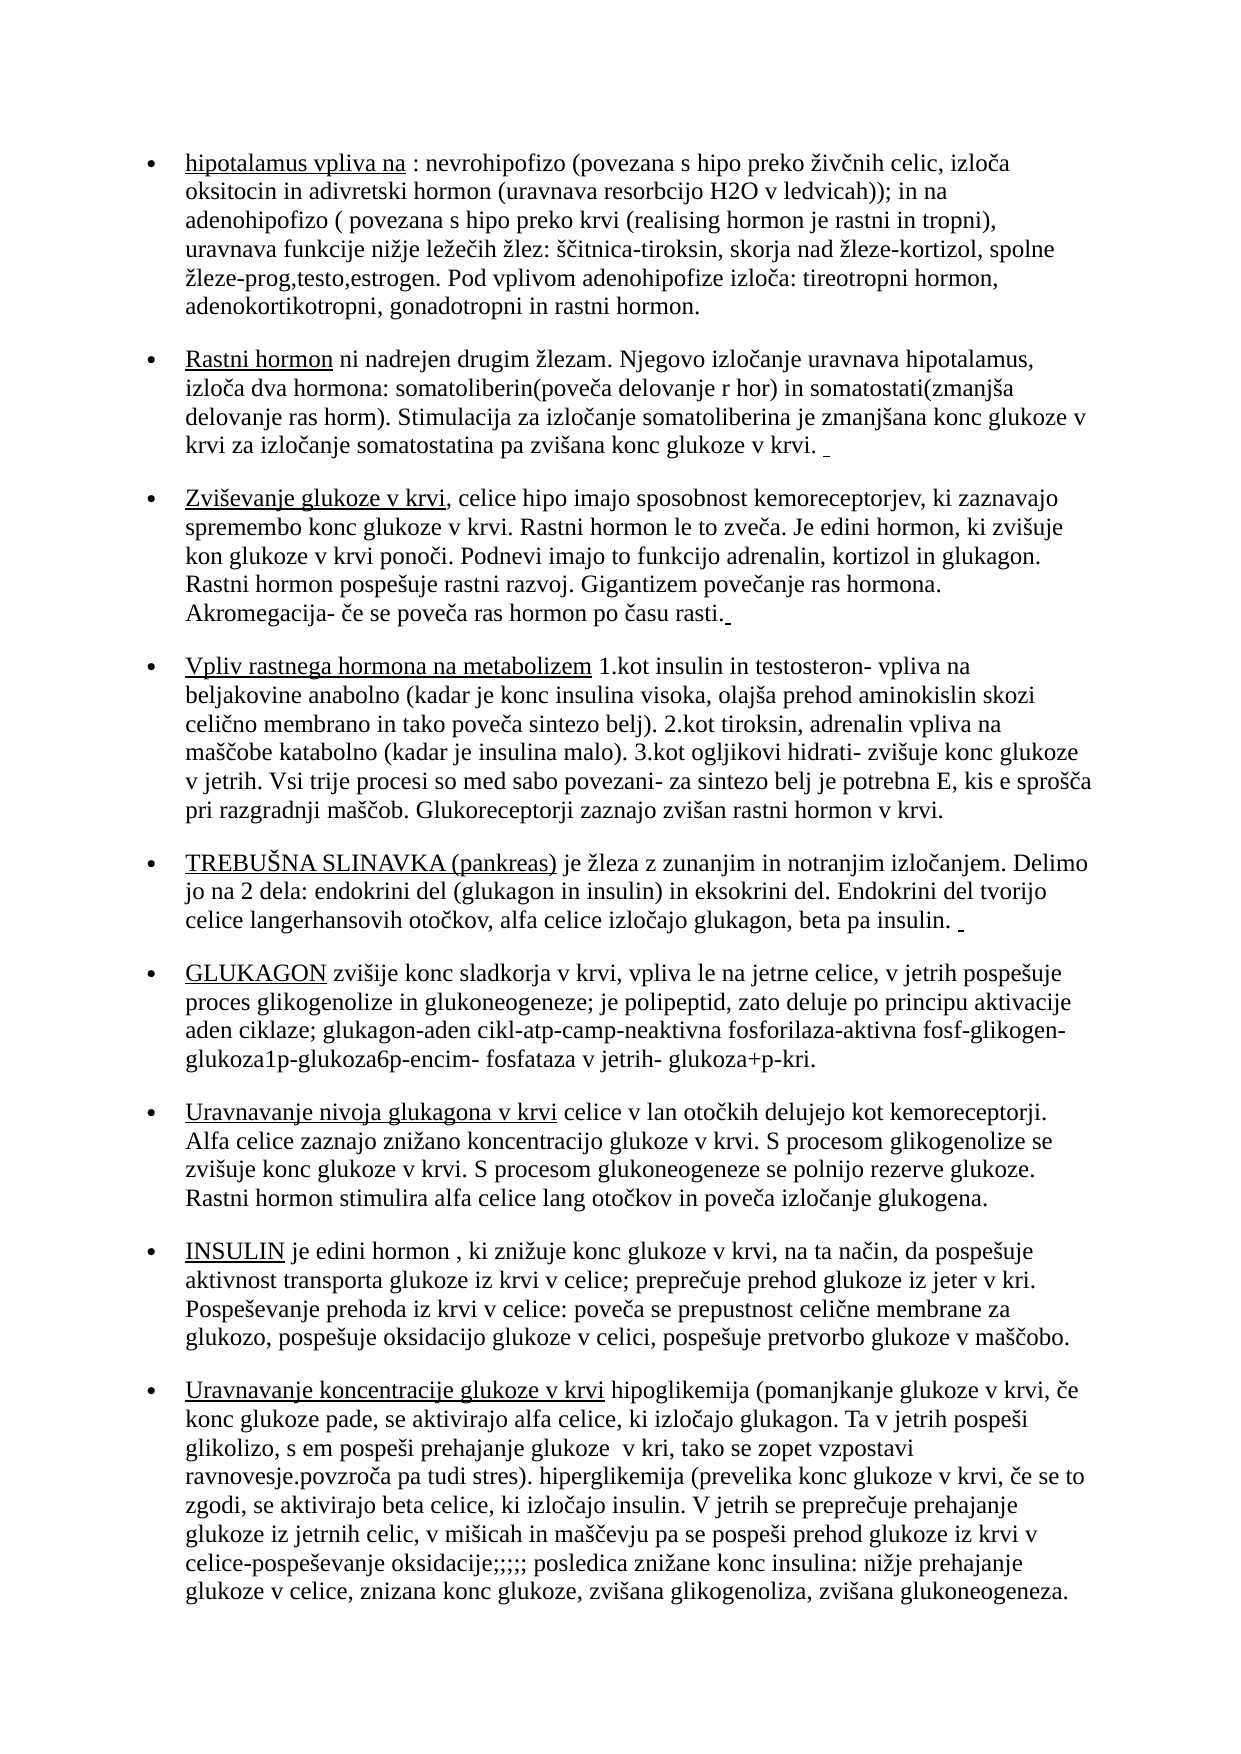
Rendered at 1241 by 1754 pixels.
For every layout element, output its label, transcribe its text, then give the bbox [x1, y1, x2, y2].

list Uravnavanje nivoja glukagona v krvi celice v lan otočkih delujejo kot kemoreceptorji. Alfa celice zaznajo znižano koncentracijo glukoze v krvi. S procesom glikogenolize se zvišuje konc glukoze v krvi. S procesom glukoneogeneze se polnijo rezerve glukoze. Rastni hormon stimulira alfa celice lang otočkov in poveča izločanje glukogena. [148, 1097, 1092, 1236]
list Vpliv rastnega hormona na metabolizem 1.kot insulin in testosteron- vpliva na beljakovine anabolno (kadar je konc insulina visoka, olajša prehod aminokislin skozi celično membrano in tako poveča sintezo belj). 2.kot tiroksin, adrenalin vpliva na maščobe katabolno (kadar je insulina malo). 3.kot ogljikovi hidrati- zvišuje konc glukoze v jetrih. Vsi trije procesi so med sabo povezani- za sintezo belj je potrebna E, kis e sprošča pri razgradnji maščob. Glukoreceptorji zaznajo zvišan rastni hormon v krvi. [148, 651, 1092, 848]
list GLUKAGON zvišije konc sladkorja v krvi, vpliva le na jetrne celice, v jetrih pospešuje proces glikogenolize in glukoneogeneze; je polipeptid, zato deluje po principu aktivacije aden ciklaze; glukagon-aden cikl-atp-camp-neaktivna fosforilaza-aktivna fosf-glikogen-glukoza1p-glukoza6p-encim- fosfataza v jetrih- glukoza+p-kri. [148, 958, 1092, 1097]
list INSULIN je edini hormon , ki znižuje konc glukoze v krvi, na ta način, da pospešuje aktivnost transporta glukoze iz krvi v celice; preprečuje prehod glukoze iz jeter v kri. Pospeševanje prehoda iz krvi v celice: poveča se prepustnost celične membrane za glukozo, pospešuje oksidacijo glukoze v celici, pospešuje pretvorbo glukoze v maščobo. [148, 1236, 1092, 1375]
list Rastni hormon ni nadrejen drugim žlezam. Njegovo izločanje uravnava hipotalamus, izloča dva hormona: somatoliberin(poveča delovanje r hor) in somatostati(zmanjša delovanje ras horm). Stimulacija za izločanje somatoliberina je zmanjšana konc glukoze v krvi za izločanje somatostatina pa zvišana konc glukoze v krvi. [148, 344, 1092, 483]
list Uravnavanje koncentracije glukoze v krvi hipoglikemija (pomanjkanje glukoze v krvi, če konc glukoze pade, se aktivirajo alfa celice, ki izločajo glukagon. Ta v jetrih pospeši glikolizo, s em pospeši prehajanje glukoze v kri, tako se zopet vzpostavi ravnovesje.povzroča pa tudi stres). hiperglikemija (prevelika konc glukoze v krvi, če se to zgodi, se aktivirajo beta celice, ki izločajo insulin. V jetrih se preprečuje prehajanje glukoze iz jetrnih celic, v mišicah in maščevju pa se pospeši prehod glukoze iz krvi v celice-pospeševanje oksidacije;;;;; posledica znižane konc insulina: nižje prehajanje glukoze v celice, znizana konc glukoze, zvišana glikogenoliza, zvišana glukoneogeneza. [148, 1375, 1092, 1605]
list hipotalamus vpliva na : nevrohipofizo (povezana s hipo preko živčnih celic, izloča oksitocin in adivretski hormon (uravnava resorbcijo H2O v ledvicah)); in na adenohipofizo ( povezana s hipo preko krvi (realising hormon je rastni in tropni), uravnava funkcije nižje ležečih žlez: ščitnica-tiroksin, skorja nad žleze-kortizol, spolne žleze-prog,testo,estrogen. Pod vplivom adenohipofize izloča: tireotropni hormon, adenokortikotropni, gonadotropni in rastni hormon. [148, 148, 1092, 344]
list TREBUŠNA SLINAVKA (pankreas) je žleza z zunanjim in notranjim izločanjem. Delimo jo na 2 dela: endokrini del (glukagon in insulin) in eksokrini del. Endokrini del tvorijo celice langerhansovih otočkov, alfa celice izločajo glukagon, beta pa insulin. [148, 848, 1092, 958]
list Zviševanje glukoze v krvi, celice hipo imajo sposobnost kemoreceptorjev, ki zaznavajo spremembo konc glukoze v krvi. Rastni hormon le to zveča. Je edini hormon, ki zvišuje kon glukoze v krvi ponoči. Podnevi imajo to funkcijo adrenalin, kortizol in glukagon. Rastni hormon pospešuje rastni razvoj. Gigantizem povečanje ras hormona. Akromegacija- če se poveča ras hormon po času rasti. [148, 483, 1092, 651]
